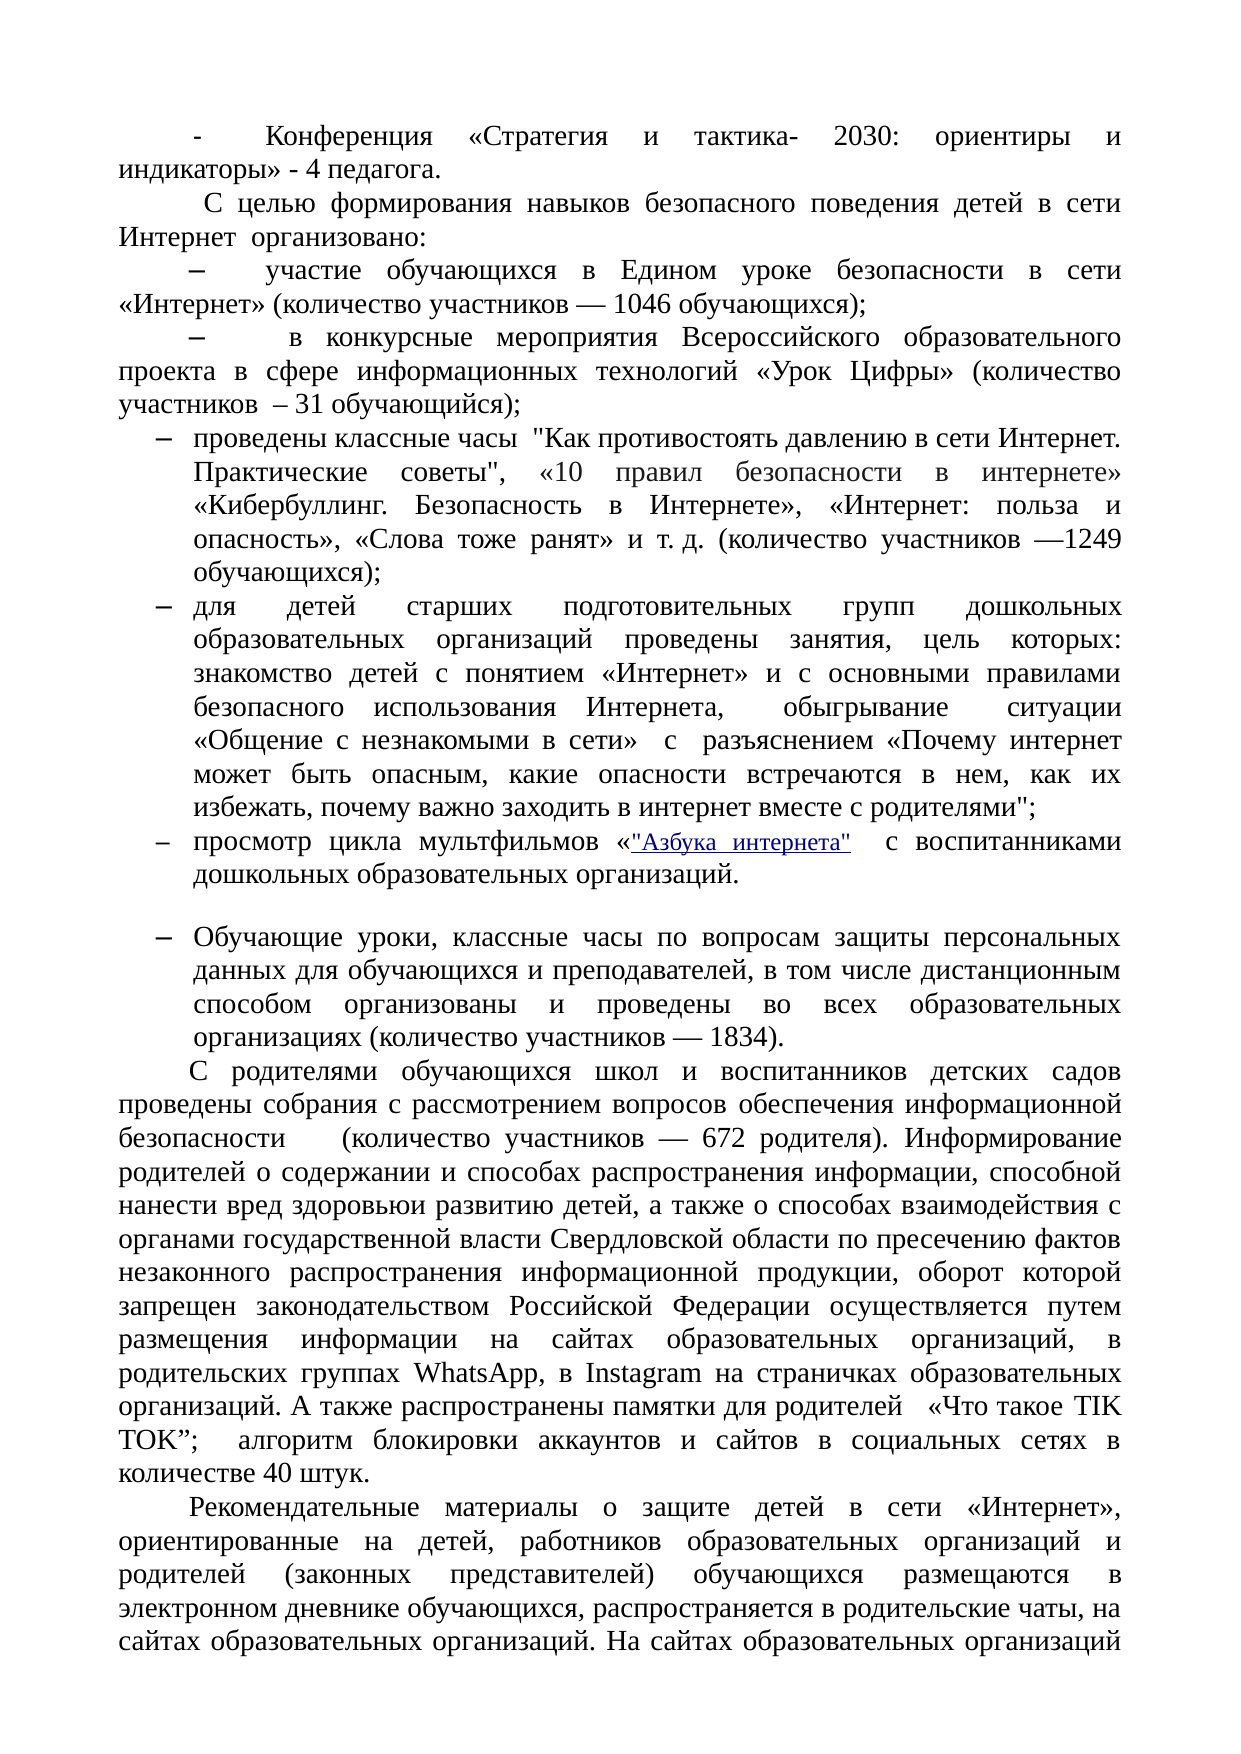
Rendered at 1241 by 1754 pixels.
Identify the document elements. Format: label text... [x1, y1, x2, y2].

list Обучающие уроки, классные часы по вопросам защиты персональных данных для обучающихся и преподавателей, в том числе дистанционным способом организованы и проведены во всех образовательных организациях (количество участников — 1834). [156, 919, 1122, 1053]
list участие обучающихся в Едином уроке безопасности в сети «Интернет» (количество участников — 1046 обучающихся); [118, 252, 1122, 319]
list для детей старших подготовительных групп дошкольных образовательных организаций проведены занятия, цель которых: знакомство детей с понятием «Интернет» и с основными правилами безопасного использования Интернета, обыгрывание ситуации «Общение с незнакомыми в сети» с разъяснением «Почему интернет может быть опасным, какие опасности встречаются в нем, как их избежать, почему важно заходить в интернет вместе с родителями"; [156, 588, 1122, 823]
text Рекомендательные материалы о защите детей в сети «Интернет», ориентированные на детей, работников образовательных организаций и родителей (законных представителей) обучающихся размещаются в электронном дневнике обучающихся, распространяется в родительские чаты, на сайтах образовательных организаций. На сайтах образовательных организаций [118, 1489, 1122, 1657]
list просмотр цикла мультфильмов «"Азбука интернета" с воспитанниками дошкольных образовательных организаций. [156, 823, 1122, 890]
list в конкурсные мероприятия Всероссийского образовательного проекта в сфере информационных технологий «Урок Цифры» (количество участников – 31 обучающийся); [118, 319, 1122, 420]
list Конференция «Стратегия и тактика- 2030: ориентиры и индикаторы» - 4 педагога. [118, 118, 1122, 185]
text С родителями обучающихся школ и воспитанников детских садов проведены собрания с рассмотрением вопросов обеспечения информационной безопасности (количество участников — 672 родителя). Информирование родителей о содержании и способах распространения информации, способной нанести вред здоровьюи развитию детей, а также о способах взаимодействия с органами государственной власти Свердловской области по пресечению фактов незаконного распространения информационной продукции, оборот которой запрещен законодательством Российской Федерации осуществляется путем размещения информации на сайтах образовательных организаций, в родительских группах WhatsApp, в Instagram на страничках образовательных организаций. А также распространены памятки для родителей «Что такое TIK TOK”; алгоритм блокировки аккаунтов и сайтов в социальных сетях в количестве 40 штук. [118, 1053, 1122, 1489]
text С целью формирования навыков безопасного поведения детей в сети Интернет организовано: [118, 185, 1122, 252]
list проведены классные часы "Как противостоять давлению в сети Интернет. Практические советы", «10 правил безопасности в интернете» «Кибербуллинг. Безопасность в Интернете», «Интернет: польза и опасность», «Слова тоже ранят» и т. д. (количество участников —1249 обучающихся); [156, 420, 1122, 588]
